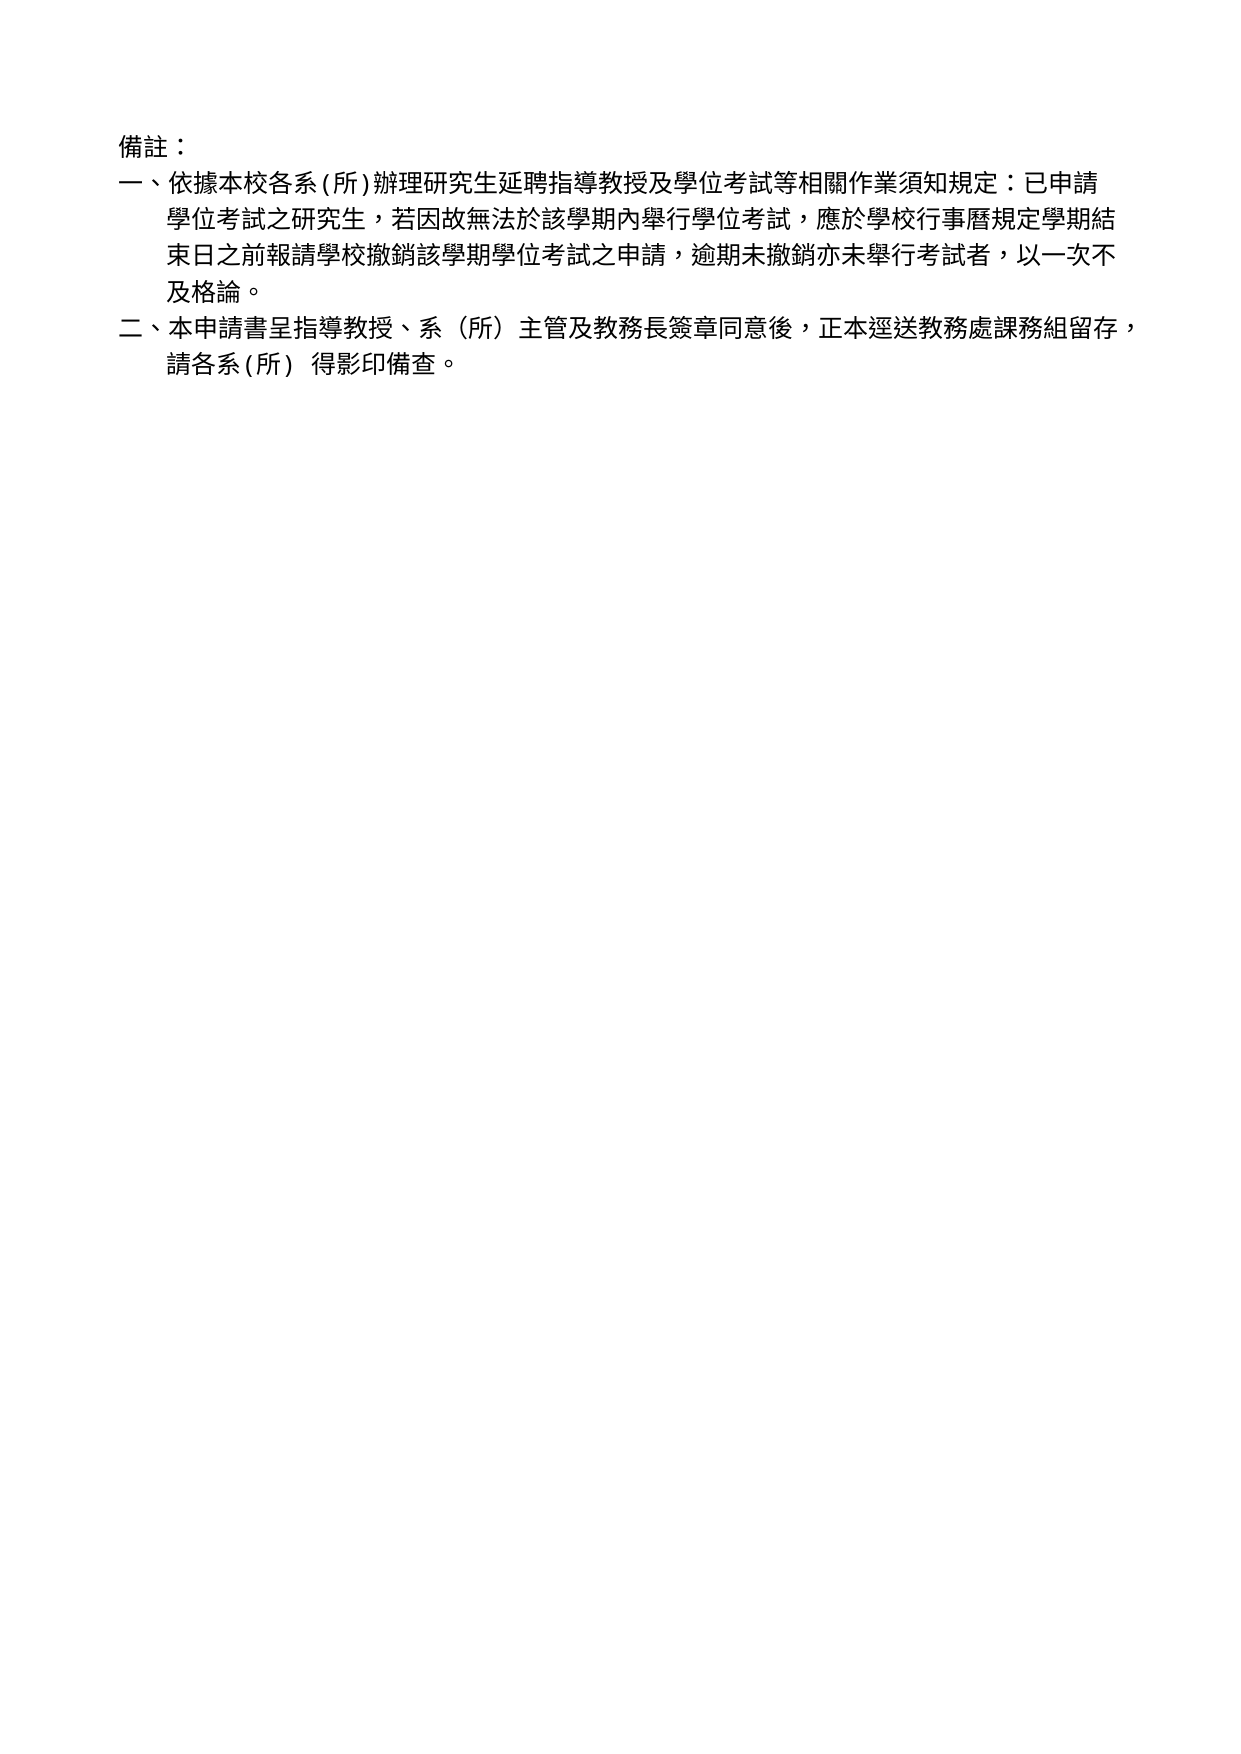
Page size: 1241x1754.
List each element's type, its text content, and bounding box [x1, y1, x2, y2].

text 備註： [118, 127, 1122, 163]
text 二、本申請書呈指導教授、系（所）主管及教務長簽章同意後，正本逕送教務處課務組留存，請各系(所) 得影印備查。 [118, 308, 1122, 381]
text 一、依據本校各系(所)辦理研究生延聘指導教授及學位考試等相關作業須知規定：已申請學位考試之研究生，若因故無法於該學期內舉行學位考試，應於學校行事曆規定學期結束日之前報請學校撤銷該學期學位考試之申請，逾期未撤銷亦未舉行考試者，以一次不及格論。 [118, 163, 1122, 308]
